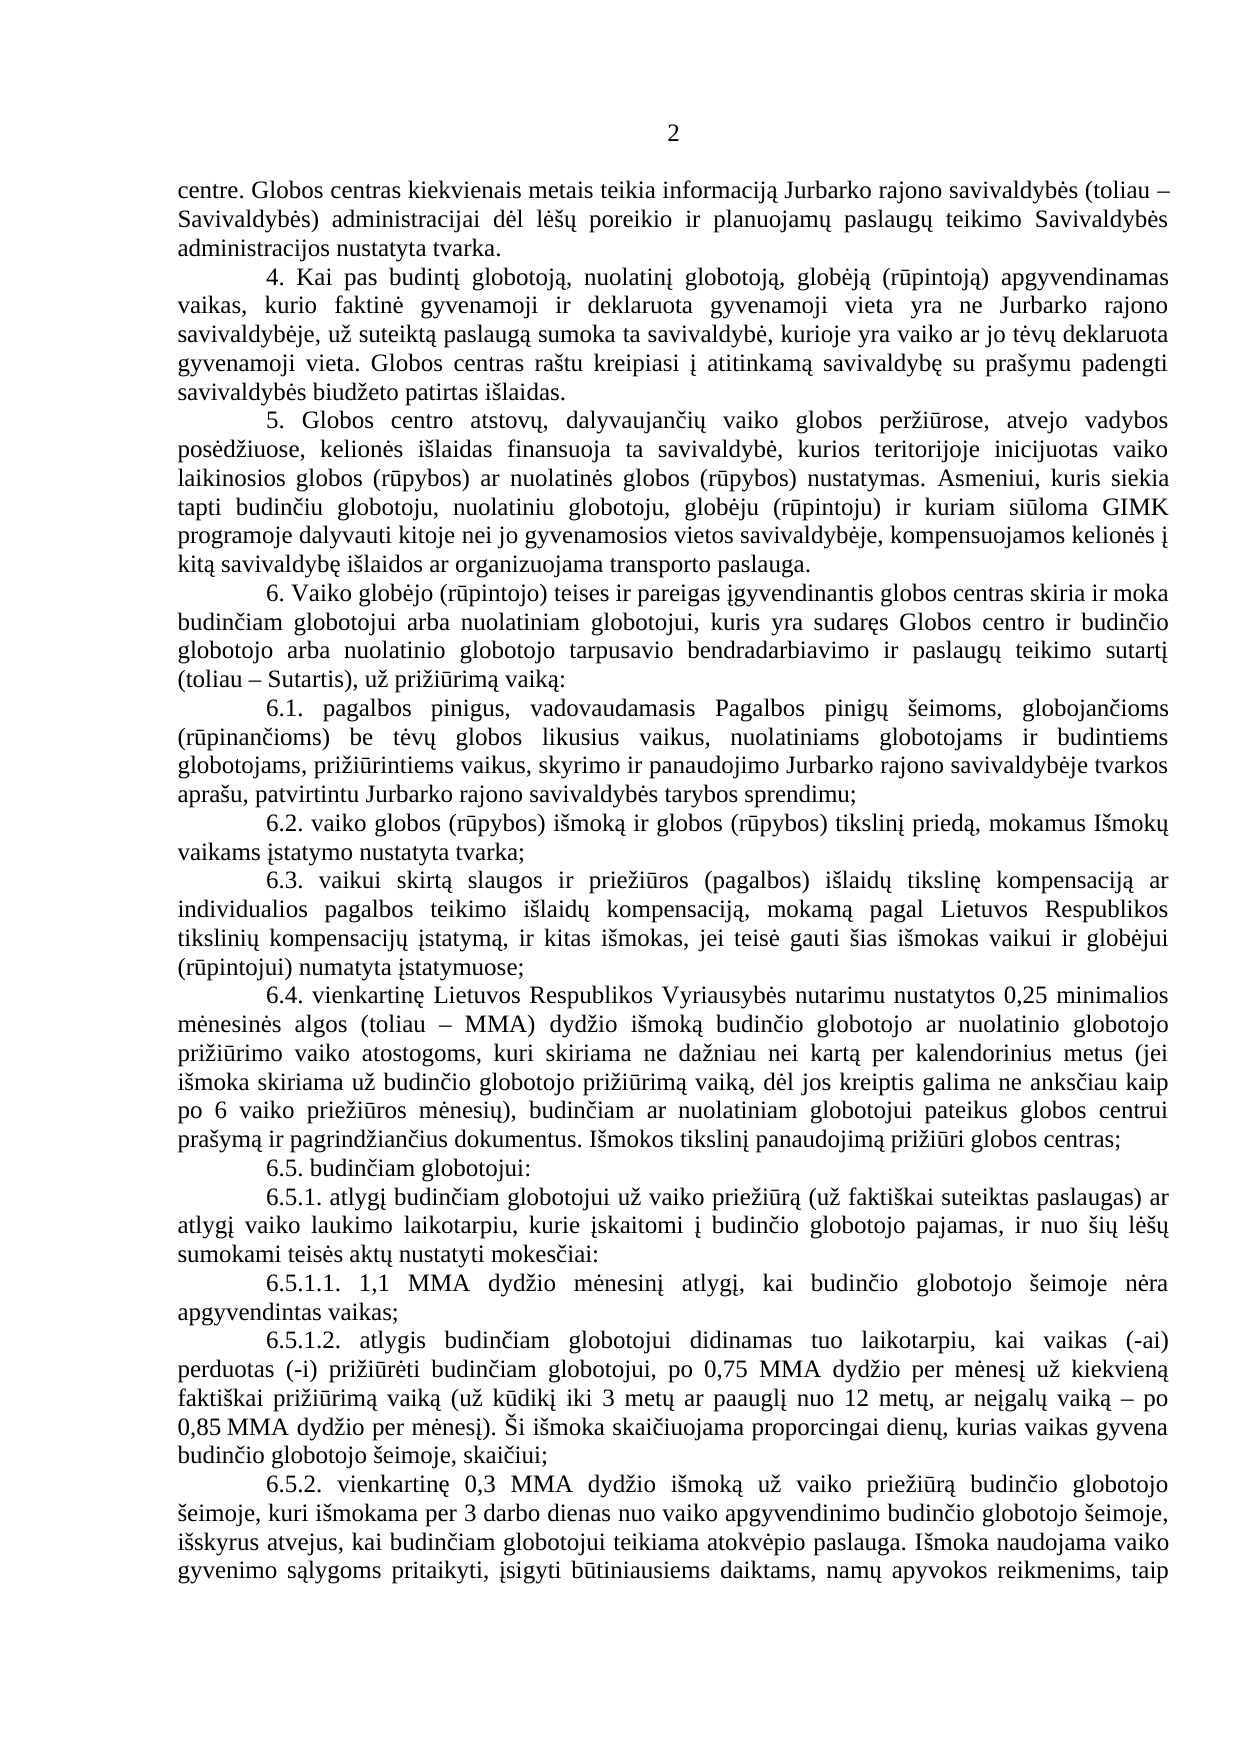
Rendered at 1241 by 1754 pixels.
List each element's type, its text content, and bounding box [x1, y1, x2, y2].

text 6.1. pagalbos pinigus, vadovaudamasis Pagalbos pinigų šeimoms, globojančioms (rūpinančioms) be tėvų globos likusius vaikus, nuolatiniams globotojams ir budintiems globotojams, prižiūrintiems vaikus, skyrimo ir panaudojimo Jurbarko rajono savivaldybėje tvarkos aprašu, patvirtintu Jurbarko rajono savivaldybės tarybos sprendimu; [177, 693, 1169, 808]
text 6.2. vaiko globos (rūpybos) išmoką ir globos (rūpybos) tikslinį priedą, mokamus Išmokų vaikams įstatymo nustatyta tvarka; [177, 808, 1169, 866]
text 6.5.1. atlygį budinčiam globotojui už vaiko priežiūrą (už faktiškai suteiktas paslaugas) ar atlygį vaiko laukimo laikotarpiu, kurie įskaitomi į budinčio globotojo pajamas, ir nuo šių lėšų sumokami teisės aktų nustatyti mokesčiai: [177, 1182, 1169, 1268]
text 6.5. budinčiam globotojui: [177, 1153, 1169, 1182]
text 5. Globos centro atstovų, dalyvaujančių vaiko globos peržiūrose, atvejo vadybos posėdžiuose, kelionės išlaidas finansuoja ta savivaldybė, kurios teritorijoje inicijuotas vaiko laikinosios globos (rūpybos) ar nuolatinės globos (rūpybos) nustatymas. Asmeniui, kuris siekia tapti budinčiu globotoju, nuolatiniu globotoju, globėju (rūpintoju) ir kuriam siūloma GIMK programoje dalyvauti kitoje nei jo gyvenamosios vietos savivaldybėje, kompensuojamos kelionės į kitą savivaldybę išlaidos ar organizuojama transporto paslauga. [177, 406, 1169, 578]
text 6. Vaiko globėjo (rūpintojo) teises ir pareigas įgyvendinantis globos centras skiria ir moka budinčiam globotojui arba nuolatiniam globotojui, kuris yra sudaręs Globos centro ir budinčio globotojo arba nuolatinio globotojo tarpusavio bendradarbiavimo ir paslaugų teikimo sutartį (toliau – Sutartis), už prižiūrimą vaiką: [177, 578, 1169, 693]
text 6.5.1.2. atlygis budinčiam globotojui didinamas tuo laikotarpiu, kai vaikas (-ai) perduotas (-i) prižiūrėti budinčiam globotojui, po 0,75 MMA dydžio per mėnesį už kiekvieną faktiškai prižiūrimą vaiką (už kūdikį iki 3 metų ar paauglį nuo 12 metų, ar neįgalų vaiką – po 0,85 MMA dydžio per mėnesį). Ši išmoka skaičiuojama proporcingai dienų, kurias vaikas gyvena budinčio globotojo šeimoje, skaičiui; [177, 1326, 1169, 1469]
text 4. Kai pas budintį globotoją, nuolatinį globotoją, globėją (rūpintoją) apgyvendinamas vaikas, kurio faktinė gyvenamoji ir deklaruota gyvenamoji vieta yra ne Jurbarko rajono savivaldybėje, už suteiktą paslaugą sumoka ta savivaldybė, kurioje yra vaiko ar jo tėvų deklaruota gyvenamoji vieta. Globos centras raštu kreipiasi į atitinkamą savivaldybę su prašymu padengti savivaldybės biudžeto patirtas išlaidas. [177, 262, 1169, 406]
text 6.5.1.1. 1,1 MMA dydžio mėnesinį atlygį, kai budinčio globotojo šeimoje nėra apgyvendintas vaikas; [177, 1268, 1169, 1326]
text 6.5.2. vienkartinę 0,3 MMA dydžio išmoką už vaiko priežiūrą budinčio globotojo šeimoje, kuri išmokama per 3 darbo dienas nuo vaiko apgyvendinimo budinčio globotojo šeimoje, išskyrus atvejus, kai budinčiam globotojui teikiama atokvėpio paslauga. Išmoka naudojama vaiko gyvenimo sąlygoms pritaikyti, įsigyti būtiniausiems daiktams, namų apyvokos reikmenims, taip [177, 1469, 1169, 1584]
text centre. Globos centras kiekvienais metais teikia informaciją Jurbarko rajono savivaldybės (toliau – Savivaldybės) administracijai dėl lėšų poreikio ir planuojamų paslaugų teikimo Savivaldybės administracijos nustatyta tvarka. [177, 176, 1169, 262]
text 6.4. vienkartinę Lietuvos Respublikos Vyriausybės nutarimu nustatytos 0,25 minimalios mėnesinės algos (toliau – MMA) dydžio išmoką budinčio globotojo ar nuolatinio globotojo prižiūrimo vaiko atostogoms, kuri skiriama ne dažniau nei kartą per kalendorinius metus (jei išmoka skiriama už budinčio globotojo prižiūrimą vaiką, dėl jos kreiptis galima ne anksčiau kaip po 6 vaiko priežiūros mėnesių), budinčiam ar nuolatiniam globotojui pateikus globos centrui prašymą ir pagrindžiančius dokumentus. Išmokos tikslinį panaudojimą prižiūri globos centras; [177, 981, 1169, 1153]
text 6.3. vaikui skirtą slaugos ir priežiūros (pagalbos) išlaidų tikslinę kompensaciją ar individualios pagalbos teikimo išlaidų kompensaciją, mokamą pagal Lietuvos Respublikos tikslinių kompensacijų įstatymą, ir kitas išmokas, jei teisė gauti šias išmokas vaikui ir globėjui (rūpintojui) numatyta įstatymuose; [177, 866, 1169, 981]
